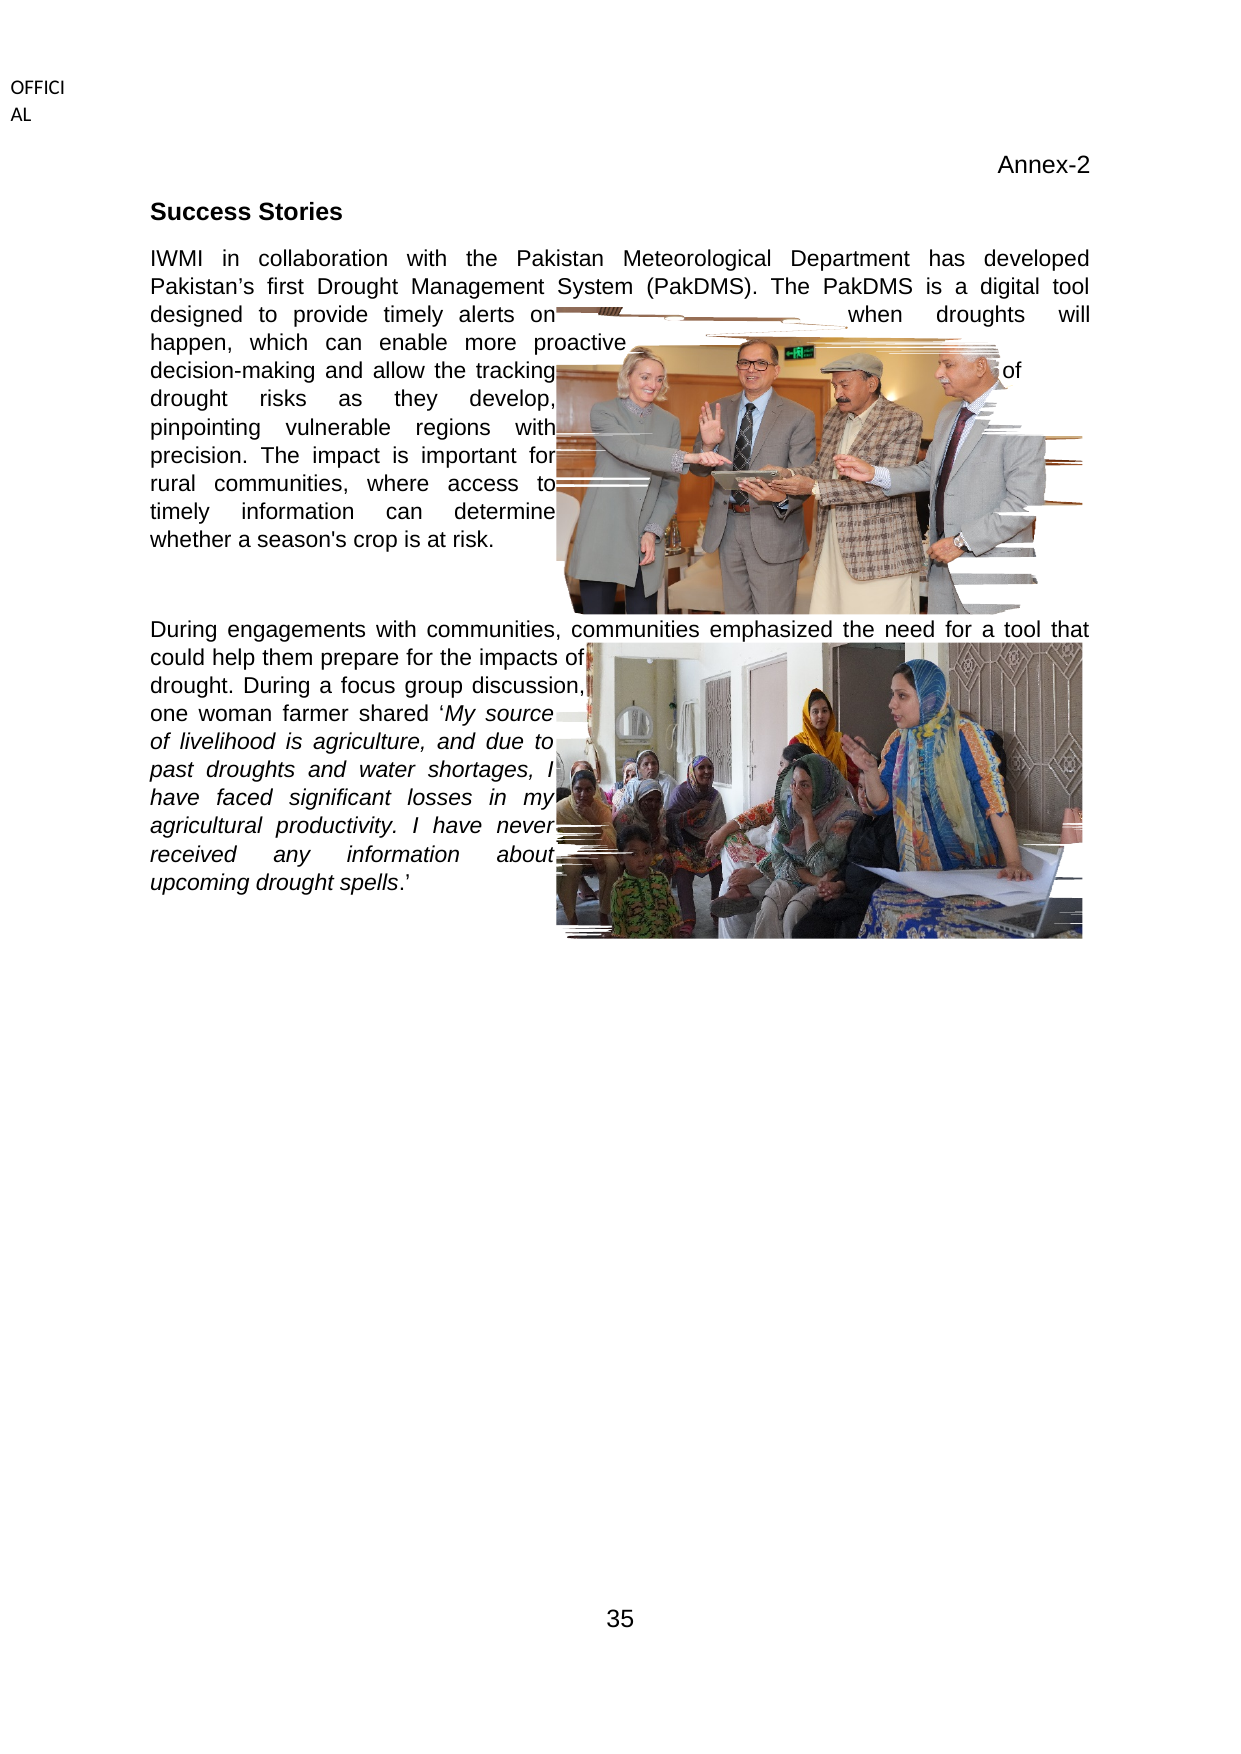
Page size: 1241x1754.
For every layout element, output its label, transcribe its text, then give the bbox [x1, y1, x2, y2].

text Success Stories [150, 197, 1090, 226]
text Annex-2 [150, 150, 1090, 179]
text During engagements with communities, communities emphasized the need for a tool that could help them prepare for the impacts of drought. During a focus group discussion, one woman farmer shared ‘My source of livelihood is agriculture, and due to past droughts and water shortages, I have faced signifi­cant losses in my agricultural productivity. I have never received any information about upcoming drought spells.’ [150, 616, 1090, 895]
text IWMI in collaboration with the Pakistan Meteorological Department has developed Pakistan’s fi­rst Drought Management System (PakDMS). The PakDMS is a digital tool designed to provide timely alerts on when droughts will happen, which can enable more proactive decision-making and allow the tracking of drought risks as they develop, pinpointing vulnerable regions with precision. The impact is important for rural communities, where access to timely information can determine whether a season's crop is at risk. [150, 245, 1090, 552]
